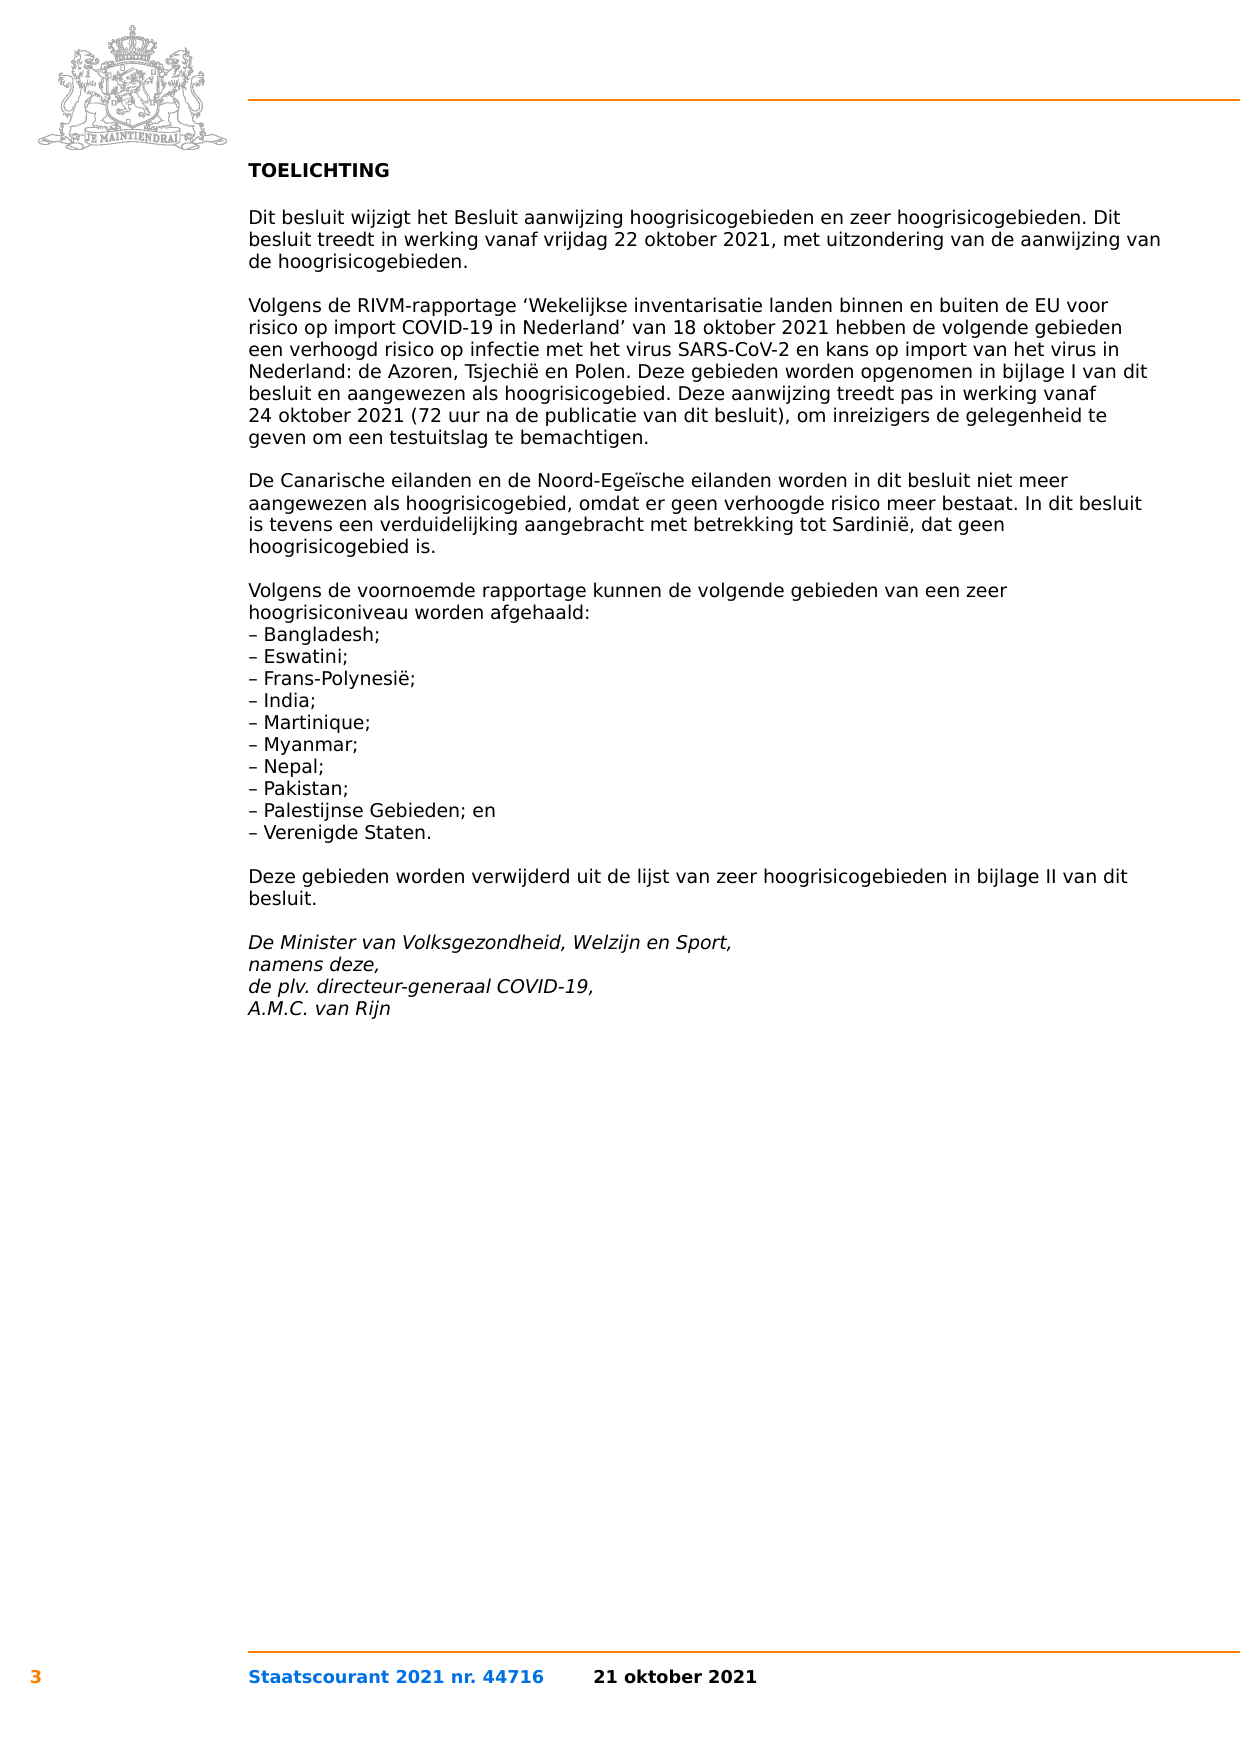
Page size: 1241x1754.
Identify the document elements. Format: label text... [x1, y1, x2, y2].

text De Minister van Volksgezondheid, Welzijn en Sport, namens deze, de plv. directeur-generaal COVID-19, A.M.C. van Rijn [248, 932, 1163, 1019]
text – Myanmar; [248, 734, 1163, 756]
text Dit besluit wijzigt het Besluit aanwijzing hoogrisicogebieden en zeer hoogrisicogebieden. Dit besluit treedt in werking vanaf vrijdag 22 oktober 2021, met uitzondering van de aanwijzing van de hoogrisicogebieden. [248, 207, 1163, 273]
text – Martinique; [248, 712, 1163, 734]
text – Frans-Polynesië; [248, 668, 1163, 690]
text – Palestijnse Gebieden; en [248, 800, 1163, 822]
text Volgens de RIVM-rapportage ‘Wekelijkse inventarisatie landen binnen en buiten de EU voor risico op import COVID-19 in Nederland’ van 18 oktober 2021 hebben de volgende gebieden een verhoogd risico op infectie met het virus SARS-CoV-2 en kans op import van het virus in Nederland: de Azoren, Tsjechië en Polen. Deze gebieden worden opgenomen in bijlage I van dit besluit en aangewezen als hoogrisicogebied. Deze aanwijzing treedt pas in werking vanaf 24 oktober 2021 (72 uur na de publicatie van dit besluit), om inreizigers de gelegenheid te geven om een testuitslag te bemachtigen. [248, 295, 1163, 448]
text – Nepal; [248, 756, 1163, 778]
subtitle TOELICHTING [248, 160, 1163, 182]
text Volgens de voornoemde rapportage kunnen de volgende gebieden van een zeer hoogrisiconiveau worden afgehaald: [248, 580, 1163, 624]
text De Canarische eilanden en de Noord-Egeïsche eilanden worden in dit besluit niet meer aangewezen als hoogrisicogebied, omdat er geen verhoogde risico meer bestaat. In dit besluit is tevens een verduidelijking aangebracht met betrekking tot Sardinië, dat geen hoogrisicogebied is. [248, 470, 1163, 558]
picture [38, 25, 227, 150]
text Deze gebieden worden verwijderd uit de lijst van zeer hoogrisicogebieden in bijlage II van dit besluit. [248, 866, 1163, 910]
text – India; [248, 690, 1163, 712]
text – Pakistan; [248, 778, 1163, 800]
text – Eswatini; [248, 646, 1163, 668]
text – Verenigde Staten. [248, 822, 1163, 844]
text – Bangladesh; [248, 624, 1163, 646]
